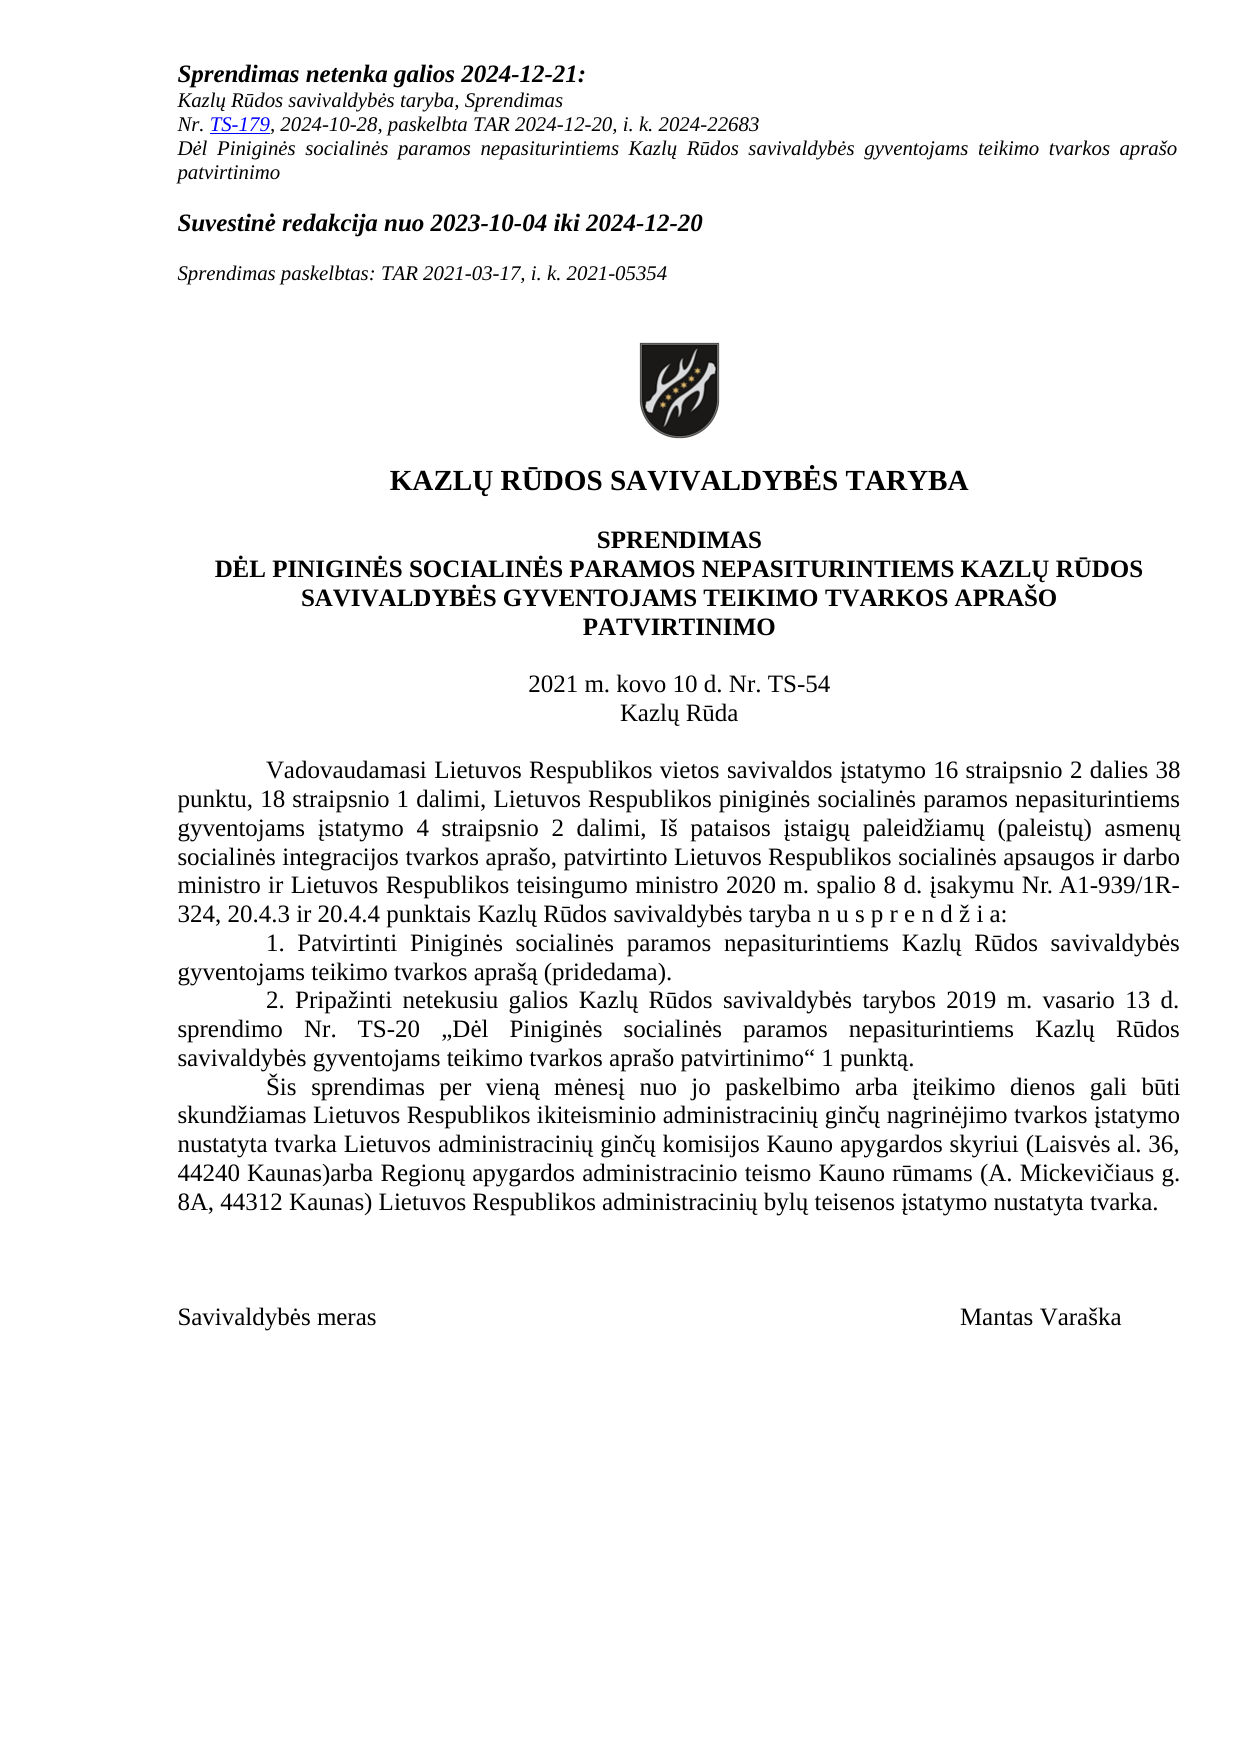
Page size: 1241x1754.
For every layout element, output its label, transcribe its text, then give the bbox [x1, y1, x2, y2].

text Nr. TS-179, 2024-10-28, paskelbta TAR 2024-12-20, i. k. 2024-22683 [177, 112, 1181, 136]
text Sprendimas netenka galios 2024-12-21: [177, 59, 1181, 88]
text Suvestinė redakcija nuo 2023-10-04 iki 2024-12-20 [177, 208, 1181, 237]
text 1. Patvirtinti Piniginės socialinės paramos nepasiturintiems Kazlų Rūdos savivaldybės gyventojams teikimo tvarkos aprašą (pridedama). [177, 928, 1181, 985]
text DĖL PINIGINĖS SOCIALINĖS PARAMOS NEPASITURINTIEMS KAZLŲ RŪDOS SAVIVALDYBĖS GYVENTOJAMS TEIKIMO TVARKOS APRAŠO [177, 554, 1181, 612]
text Kazlų Rūdos savivaldybės taryba, Sprendimas [177, 88, 1181, 112]
text Sprendimas paskelbtas: TAR 2021-03-17, i. k. 2021-05354 [177, 261, 1181, 285]
text KAZLŲ RŪDOS SAVIVALDYBĖS TARYBA [177, 463, 1181, 497]
text Kazlų Rūda [177, 698, 1181, 727]
text Savivaldybės meras Mantas Varaška [177, 1302, 1181, 1330]
text 2. Pripažinti netekusiu galios Kazlų Rūdos savivaldybės tarybos 2019 m. vasario 13 d. sprendimo Nr. TS-20 „Dėl Piniginės socialinės paramos nepasiturintiems Kazlų Rūdos savivaldybės gyventojams teikimo tvarkos aprašo patvirtinimo“ 1 punktą. [177, 985, 1181, 1072]
text Dėl Piniginės socialinės paramos nepasiturintiems Kazlų Rūdos savivaldybės gyventojams teikimo tvarkos aprašo patvirtinimo [177, 136, 1181, 184]
text PATVIRTINIMO [177, 612, 1181, 640]
text SPRENDIMAS [177, 525, 1181, 554]
text 2021 m. kovo 10 d. Nr. TS-54 [177, 669, 1181, 698]
text Vadovaudamasi Lietuvos Respublikos vietos savivaldos įstatymo 16 straipsnio 2 dalies 38 punktu, 18 straipsnio 1 dalimi, Lietuvos Respublikos piniginės socialinės paramos nepasiturintiems gyventojams įstatymo 4 straipsnio 2 dalimi, Iš pataisos įstaigų paleidžiamų (paleistų) asmenų socialinės integracijos tvarkos aprašo, patvirtinto Lietuvos Respublikos socialinės apsaugos ir darbo ministro ir Lietuvos Respublikos teisingumo ministro 2020 m. spalio 8 d. įsakymu Nr. A1-939/1R-324, 20.4.3 ir 20.4.4 punktais Kazlų Rūdos savivaldybės taryba n u s p r e n d ž i a: [177, 755, 1181, 928]
text Šis sprendimas per vieną mėnesį nuo jo paskelbimo arba įteikimo dienos gali būti skundžiamas Lietuvos Respublikos ikiteisminio administracinių ginčų nagrinėjimo tvarkos įstatymo nustatyta tvarka Lietuvos administracinių ginčų komisijos Kauno apygardos skyriui (Laisvės al. 36, 44240 Kaunas)arba Regionų apygardos administracinio teismo Kauno rūmams (A. Mickevičiaus g. 8A, 44312 Kaunas) Lietuvos Respublikos administracinių bylų teisenos įstatymo nustatyta tvarka. [177, 1072, 1181, 1215]
